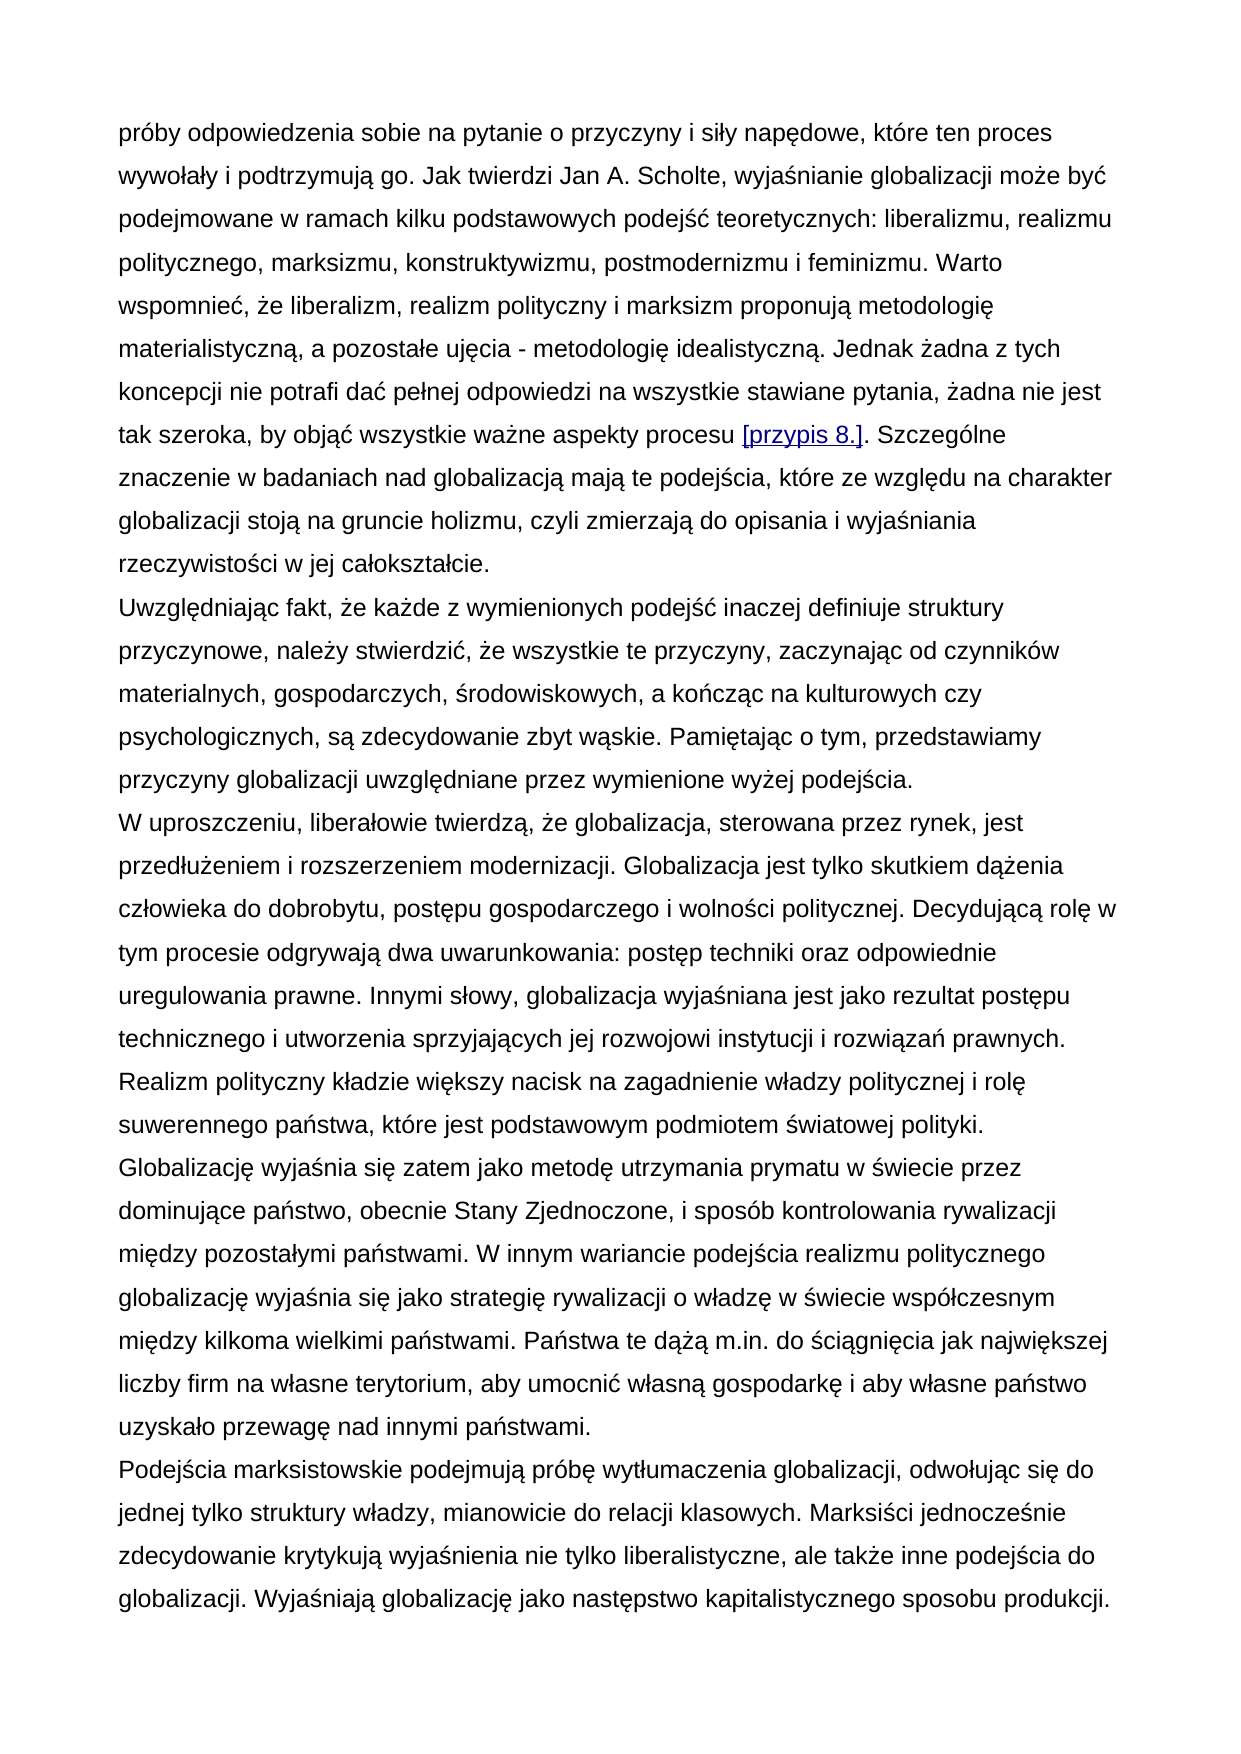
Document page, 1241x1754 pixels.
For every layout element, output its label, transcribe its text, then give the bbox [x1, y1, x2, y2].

text Realizm polityczny kładzie większy nacisk na zagadnienie władzy politycznej i rolę suwerennego państwa, które jest podstawowym podmiotem światowej polityki. Globalizację wyjaśnia się zatem jako metodę utrzymania prymatu w świecie przez dominujące państwo, obecnie Stany Zjednoczone, i sposób kontrolowania rywalizacji między pozostałymi państwami. W innym wariancie podejścia realizmu politycznego globalizację wyjaśnia się jako strategię rywalizacji o władzę w świecie współczesnym między kilkoma wielkimi państwami. Państwa te dążą m.in. do ściągnięcia jak największej liczby firm na własne terytorium, aby umocnić własną gospodarkę i aby własne państwo uzyskało przewagę nad innymi państwami. [118, 1067, 1122, 1441]
text próby odpowiedzenia sobie na pytanie o przyczyny i siły napędowe, które ten proces wywołały i podtrzymują go. Jak twierdzi Jan A. Scholte, wyjaśnianie globalizacji może być podejmowane w ramach kilku podstawowych podejść teoretycznych: liberalizmu, realizmu politycznego, marksizmu, konstruktywizmu, postmodernizmu i feminizmu. Warto wspomnieć, że liberalizm, realizm polityczny i marksizm proponują metodologię materialistyczną, a pozostałe ujęcia - metodologię idealistyczną. Jednak żadna z tych koncepcji nie potrafi dać pełnej odpowiedzi na wszystkie stawiane pytania, żadna nie jest tak szeroka, by objąć wszystkie ważne aspekty procesu [przypis 8.]. Szczególne znaczenie w badaniach nad globalizacją mają te podejścia, które ze względu na charakter globalizacji stoją na gruncie holizmu, czyli zmierzają do opisania i wyjaśniania rzeczywistości w jej całokształcie. [118, 118, 1122, 578]
text W uproszczeniu, liberałowie twierdzą, że globalizacja, sterowana przez rynek, jest przedłużeniem i rozszerzeniem modernizacji. Globalizacja jest tylko skutkiem dążenia człowieka do dobrobytu, postępu gospodarczego i wolności politycznej. Decydującą rolę w tym procesie odgrywają dwa uwarunkowania: postęp techniki oraz odpowiednie uregulowania prawne. Innymi słowy, globalizacja wyjaśniana jest jako rezultat postępu technicznego i utworzenia sprzyjających jej rozwojowi instytucji i rozwiązań prawnych. [118, 808, 1122, 1052]
text Uwzględniając fakt, że każde z wymienionych podejść inaczej definiuje struktury przyczynowe, należy stwierdzić, że wszystkie te przyczyny, zaczynając od czynników materialnych, gospodarczych, środowiskowych, a kończąc na kulturowych czy psychologicznych, są zdecydowanie zbyt wąskie. Pamiętając o tym, przedstawiamy przyczyny globalizacji uwzględniane przez wymienione wyżej podejścia. [118, 592, 1122, 794]
text Podejścia marksistowskie podejmują próbę wytłumaczenia globalizacji, odwołując się do jednej tylko struktury władzy, mianowicie do relacji klasowych. Marksiści jednocześnie zdecydowanie krytykują wyjaśnienia nie tylko liberalistyczne, ale także inne podejścia do globalizacji. Wyjaśniają globalizację jako następstwo kapitalistycznego sposobu produkcji. [118, 1455, 1122, 1613]
